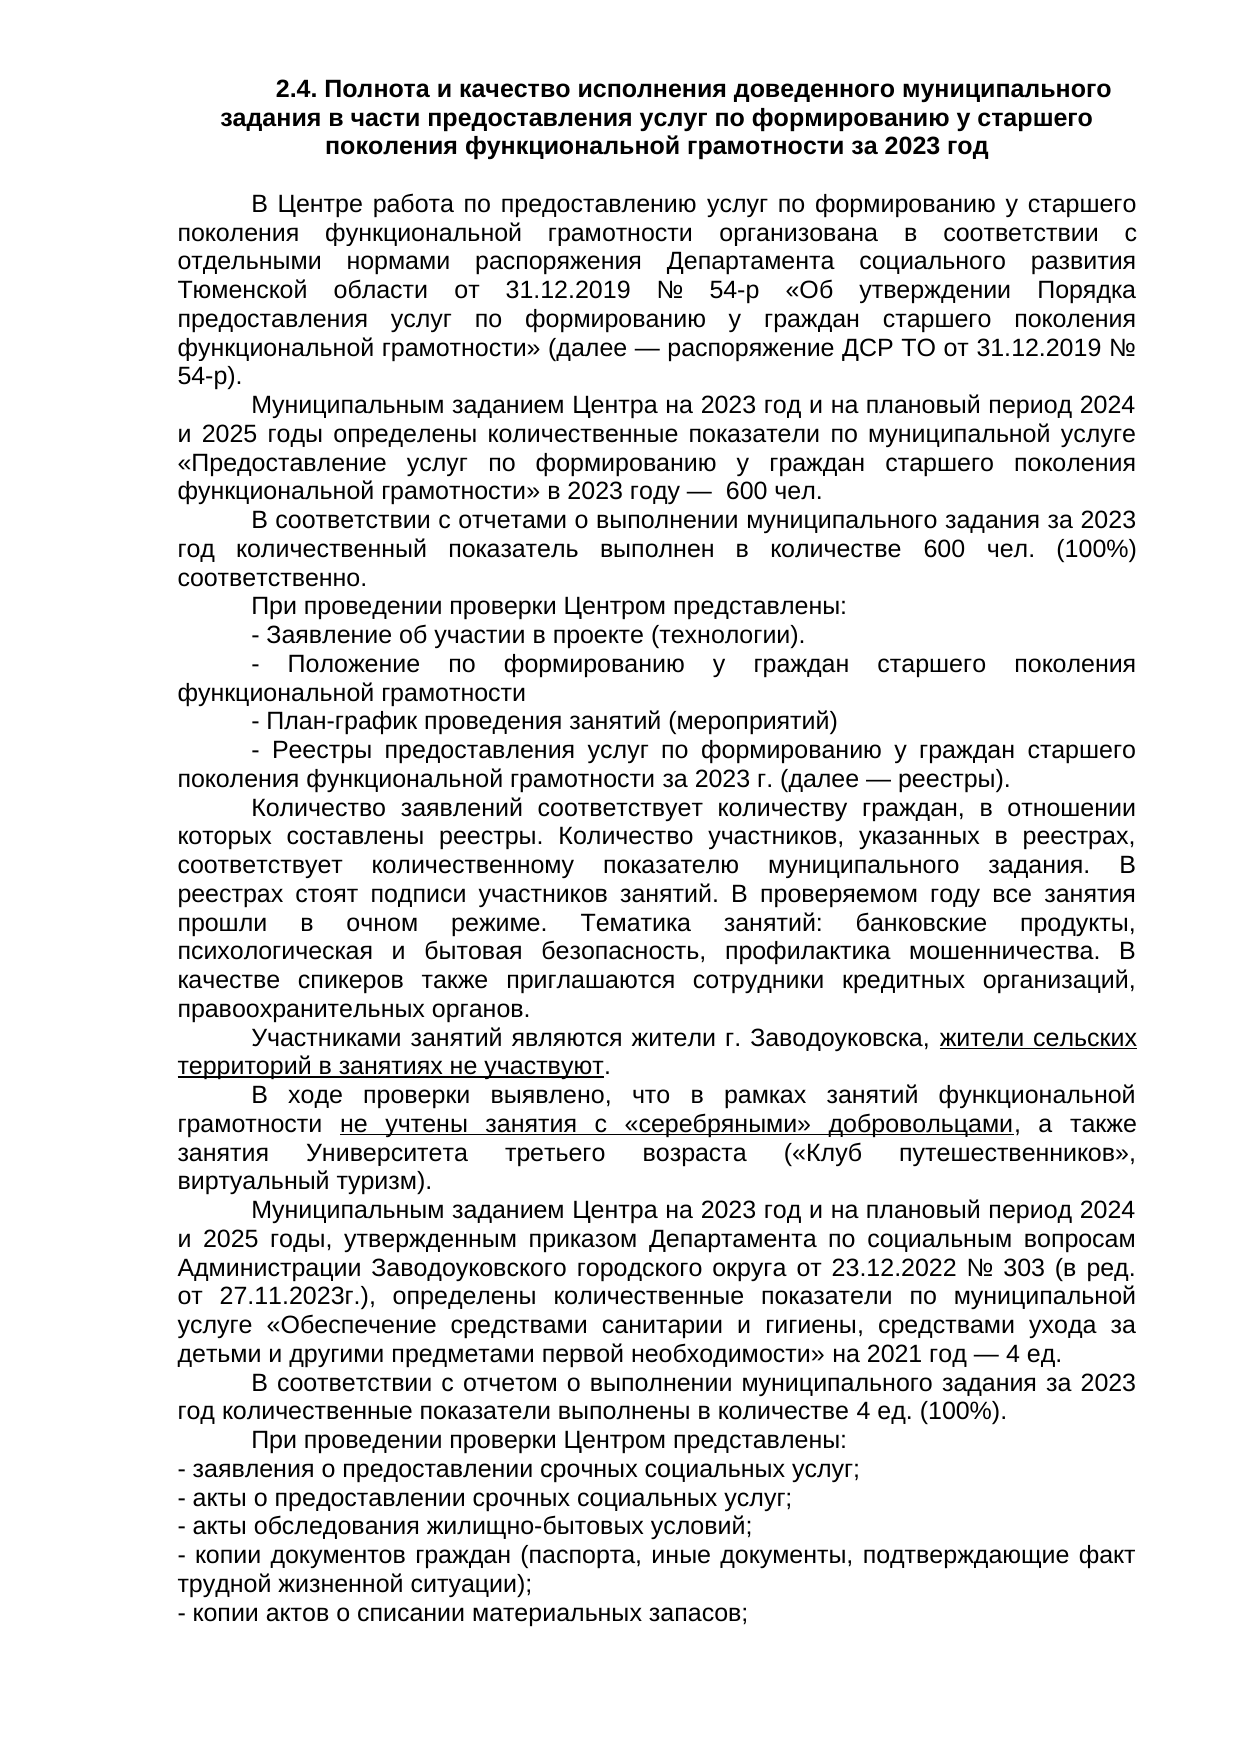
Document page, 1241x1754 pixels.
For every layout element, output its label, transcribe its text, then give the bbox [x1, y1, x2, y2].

text - Реестры предоставления услуг по формированию у граждан старшего поколения функциональной грамотности за 2023 г. (далее — реестры). [177, 735, 1137, 793]
text - акты обследования жилищно-бытовых условий; [177, 1511, 1137, 1540]
text При проведении проверки Центром представлены: [177, 1425, 1137, 1454]
text 2.4. Полнота и качество исполнения доведенного муниципального задания в части предоставления услуг по формированию у старшего поколения функциональной грамотности за 2023 год [177, 74, 1137, 160]
text В соответствии с отчетом о выполнении муниципального задания за 2023 год количественные показатели выполнены в количестве 4 ед. (100%). [177, 1368, 1137, 1425]
text Муниципальным заданием Центра на 2023 год и на плановый период 2024 и 2025 годы, утвержденным приказом Департамента по социальным вопросам Администрации Заводоуковского городского округа от 23.12.2022 № 303 (в ред. от 27.11.2023г.), определены количественные показатели по муниципальной услуге «Обеспечение средствами санитарии и гигиены, средствами ухода за детьми и другими предметами первой необходимости» на 2021 год — 4 ед. [177, 1195, 1137, 1368]
text - заявления о предоставлении срочных социальных услуг; [177, 1454, 1137, 1483]
text Участниками занятий являются жители г. Заводоуковска, жители сельских территорий в занятиях не участвуют. [177, 1023, 1137, 1080]
text В ходе проверки выявлено, что в рамках занятий функциональной грамотности не учтены занятия с «серебряными» добровольцами, а также занятия Университета третьего возраста («Клуб путешественников», виртуальный туризм). [177, 1080, 1137, 1195]
text Муниципальным заданием Центра на 2023 год и на плановый период 2024 и 2025 годы определены количественные показатели по муниципальной услуге «Предоставление услуг по формированию у граждан старшего поколения функциональной грамотности» в 2023 году — 600 чел. [177, 390, 1137, 505]
text При проведении проверки Центром представлены: [177, 591, 1137, 620]
text - акты о предоставлении срочных социальных услуг; [177, 1483, 1137, 1511]
text - Заявление об участии в проекте (технологии). [177, 620, 1137, 649]
text В Центре работа по предоставлению услуг по формированию у старшего поколения функциональной грамотности организована в соответствии с отдельными нормами распоряжения Департамента социального развития Тюменской области от 31.12.2019 № 54-р «Об утверждении Порядка предоставления услуг по формированию у граждан старшего поколения функциональной грамотности» (далее — распоряжение ДСР ТО от 31.12.2019 № 54-р). [177, 189, 1137, 390]
text - План-график проведения занятий (мероприятий) [177, 706, 1137, 735]
text - копии актов о списании материальных запасов; [177, 1598, 1137, 1626]
text В соответствии с отчетами о выполнении муниципального задания за 2023 год количественный показатель выполнен в количестве 600 чел. (100%) соответственно. [177, 505, 1137, 591]
text - Положение по формированию у граждан старшего поколения функциональной грамотности [177, 649, 1137, 706]
text - копии документов граждан (паспорта, иные документы, подтверждающие факт трудной жизненной ситуации); [177, 1540, 1137, 1598]
text Количество заявлений соответствует количеству граждан, в отношении которых составлены реестры. Количество участников, указанных в реестрах, соответствует количественному показателю муниципального задания. В реестрах стоят подписи участников занятий. В проверяемом году все занятия прошли в очном режиме. Тематика занятий: банковские продукты, психологическая и бытовая безопасность, профилактика мошенничества. В качестве спикеров также приглашаются сотрудники кредитных организаций, правоохранительных органов. [177, 793, 1137, 1023]
